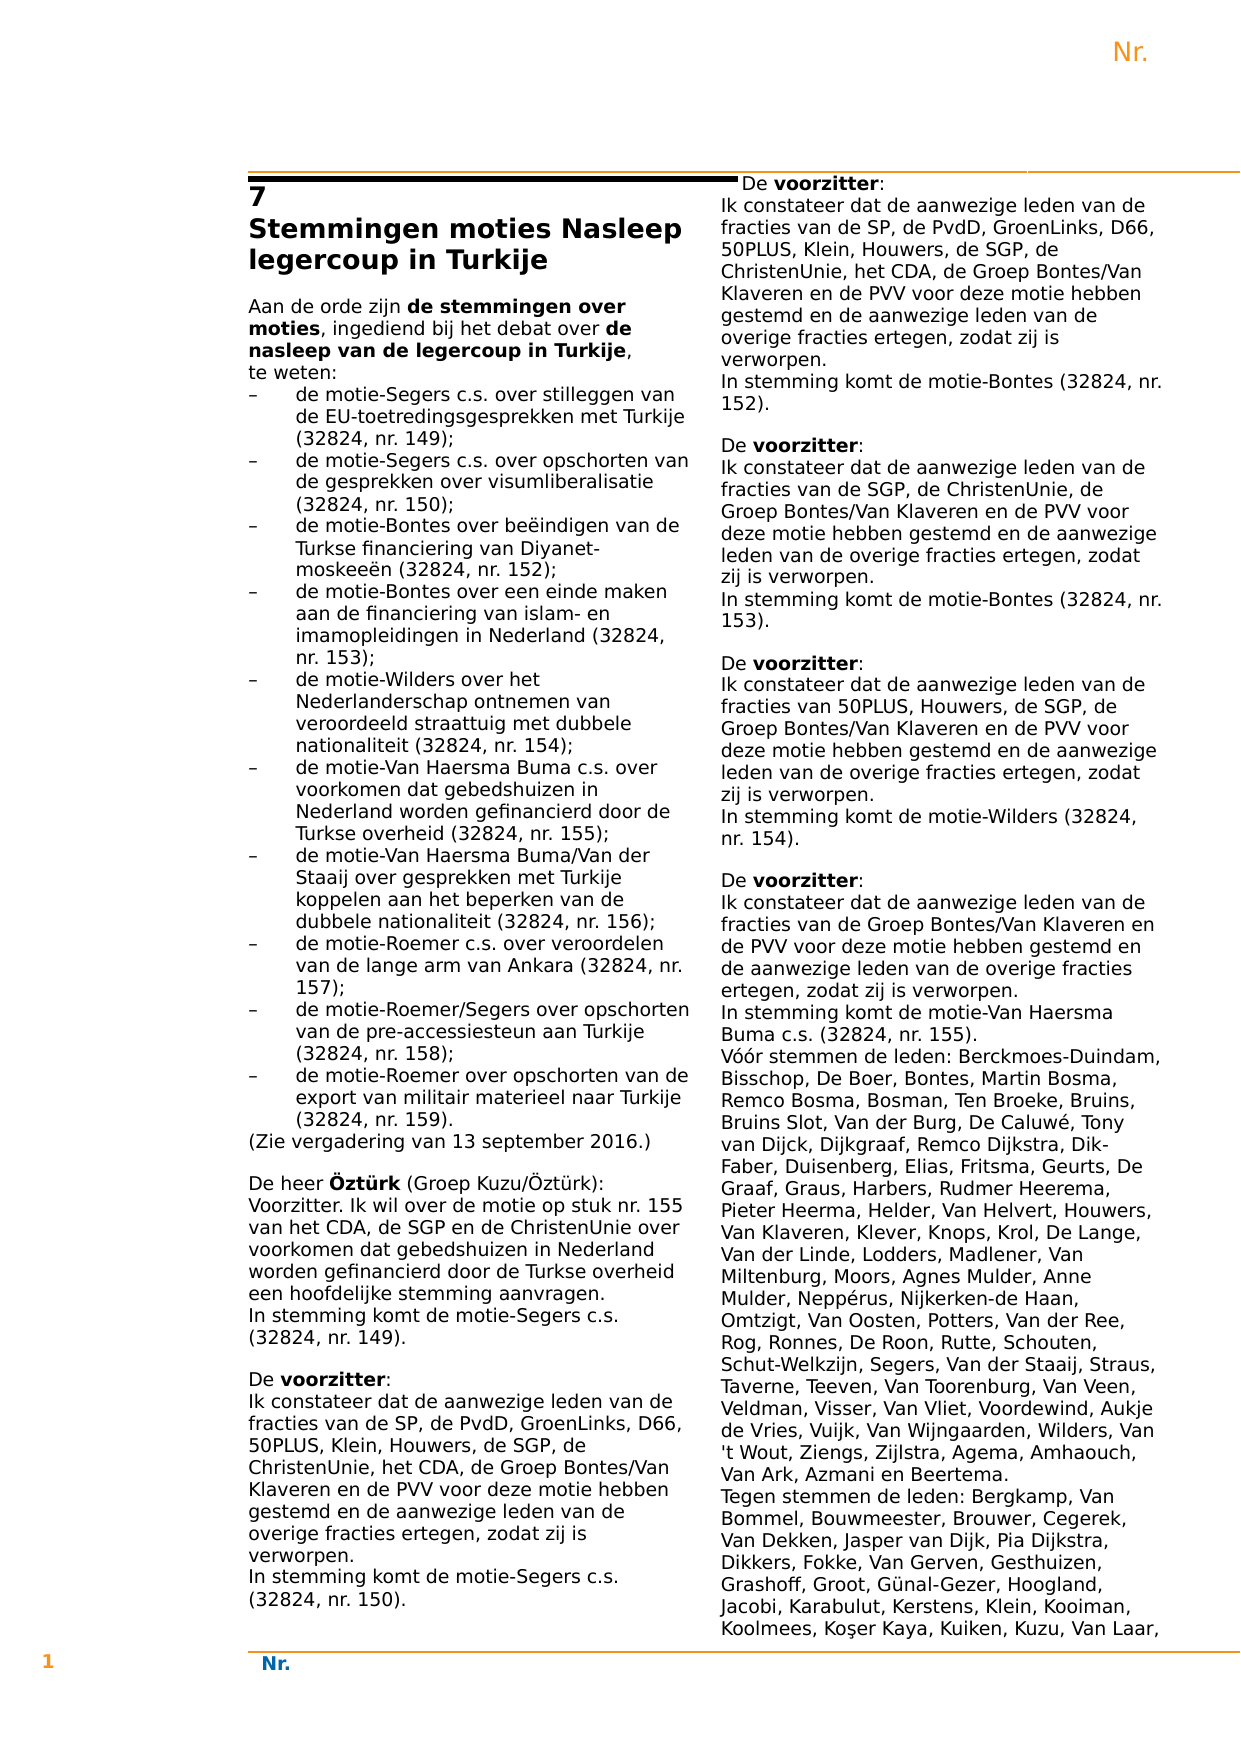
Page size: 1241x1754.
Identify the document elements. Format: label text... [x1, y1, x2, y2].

text Ik constateer dat de aanwezige leden van de fracties van de SP, de PvdD, GroenLinks, D66, 50PLUS, Klein, Houwers, de SGP, de ChristenUnie, het CDA, de Groep Bontes/Van Klaveren en de PVV voor deze motie hebben gestemd en de aanwezige leden van de overige fracties ertegen, zodat zij is verworpen. [721, 195, 1163, 371]
text Vóór stemmen de leden: Berckmoes-Duindam, Bisschop, De Boer, Bontes, Martin Bosma, Remco Bosma, Bosman, Ten Broeke, Bruins, Bruins Slot, Van der Burg, De Caluwé, Tony van Dijck, Dijkgraaf, Remco Dijkstra, Dik-Faber, Duisenberg, Elias, Fritsma, Geurts, De Graaf, Graus, Harbers, Rudmer Heerema, Pieter Heerma, Helder, Van Helvert, Houwers, Van Klaveren, Klever, Knops, Krol, De Lange, Van der Linde, Lodders, Madlener, Van Miltenburg, Moors, Agnes Mulder, Anne Mulder, Neppérus, Nijkerken-de Haan, Omtzigt, Van Oosten, Potters, Van der Ree, Rog, Ronnes, De Roon, Rutte, Schouten, Schut-Welkzijn, Segers, Van der Staaij, Straus, Taverne, Teeven, Van Toorenburg, Van Veen, Veldman, Visser, Van Vliet, Voordewind, Aukje de Vries, Vuijk, Van Wijngaarden, Wilders, Van 't Wout, Ziengs, Zijlstra, Agema, Amhaouch, Van Ark, Azmani en Beertema. [721, 1046, 1163, 1486]
list de motie-Roemer/Segers over opschorten van de pre-accessiesteun aan Turkije (32824, nr. 158); [248, 999, 691, 1065]
text te weten: [248, 362, 691, 383]
text Voorzitter. Ik wil over de motie op stuk nr. 155 van het CDA, de SGP en de ChristenUnie over voorkomen dat gebedshuizen in Nederland worden gefinancierd door de Turkse overheid een hoofdelijke stemming aanvragen. [248, 1195, 691, 1305]
text De voorzitter: [721, 434, 1163, 457]
list de motie-Roemer c.s. over veroordelen van de lange arm van Ankara (32824, nr. 157); [248, 933, 691, 999]
text (Zie vergadering van 13 september 2016.) [248, 1131, 691, 1153]
text De voorzitter: [721, 870, 1163, 892]
text In stemming komt de motie-Segers c.s. (32824, nr. 149). [248, 1305, 691, 1349]
text De voorzitter: [721, 652, 1163, 674]
list de motie-Segers c.s. over opschorten van de gesprekken over visumliberalisatie (32824, nr. 150); [248, 449, 691, 515]
text Ik constateer dat de aanwezige leden van de fracties van de SP, de PvdD, GroenLinks, D66, 50PLUS, Klein, Houwers, de SGP, de ChristenUnie, het CDA, de Groep Bontes/Van Klaveren en de PVV voor deze motie hebben gestemd en de aanwezige leden van de overige fracties ertegen, zodat zij is verworpen. [248, 1391, 691, 1566]
list de motie-Roemer over opschorten van de export van militair materieel naar Turkije (32824, nr. 159). [248, 1065, 691, 1131]
text Ik constateer dat de aanwezige leden van de fracties van 50PLUS, Houwers, de SGP, de Groep Bontes/Van Klaveren en de PVV voor deze motie hebben gestemd en de aanwezige leden van de overige fracties ertegen, zodat zij is verworpen. [721, 674, 1163, 806]
title 7 Stemmingen moties Nasleep legercoup in Turkije [248, 182, 691, 276]
list de motie-Bontes over een einde maken aan de financiering van islam- en imamopleidingen in Nederland (32824, nr. 153); [248, 581, 691, 669]
text In stemming komt de motie-Van Haersma Buma c.s. (32824, nr. 155). [721, 1002, 1163, 1046]
list de motie-Van Haersma Buma/Van der Staaij over gesprekken met Turkije koppelen aan het beperken van de dubbele nationaliteit (32824, nr. 156); [248, 845, 691, 933]
text Ik constateer dat de aanwezige leden van de fracties van de SGP, de ChristenUnie, de Groep Bontes/Van Klaveren en de PVV voor deze motie hebben gestemd en de aanwezige leden van de overige fracties ertegen, zodat zij is verworpen. [721, 457, 1163, 588]
list de motie-Van Haersma Buma c.s. over voorkomen dat gebedshuizen in Nederland worden gefinancierd door de Turkse overheid (32824, nr. 155); [248, 757, 691, 845]
text De voorzitter: [721, 173, 1163, 195]
text In stemming komt de motie-Bontes (32824, nr. 152). [721, 371, 1163, 414]
text Tegen stemmen de leden: Bergkamp, Van Bommel, Bouwmeester, Brouwer, Cegerek, Van Dekken, Jasper van Dijk, Pia Dijkstra, Dikkers, Fokke, Van Gerven, Gesthuizen, Grashoff, Groot, Günal-Gezer, Hoogland, Jacobi, Karabulut, Kerstens, Klein, Kooiman, Koolmees, Koşer Kaya, Kuiken, Kuzu, Van Laar, [721, 1486, 1163, 1639]
text In stemming komt de motie-Wilders (32824, nr. 154). [721, 806, 1163, 850]
list de motie-Bontes over beëindigen van de Turkse financiering van Diyanet-moskeeën (32824, nr. 152); [248, 515, 691, 581]
text De heer Öztürk (Groep Kuzu/Öztürk): [248, 1173, 691, 1195]
text In stemming komt de motie-Segers c.s. (32824, nr. 150). [248, 1566, 691, 1610]
list de motie-Segers c.s. over stilleggen van de EU-toetredingsgesprekken met Turkije (32824, nr. 149); [248, 383, 691, 449]
text Ik constateer dat de aanwezige leden van de fracties van de Groep Bontes/Van Klaveren en de PVV voor deze motie hebben gestemd en de aanwezige leden van de overige fracties ertegen, zodat zij is verworpen. [721, 892, 1163, 1002]
text In stemming komt de motie-Bontes (32824, nr. 153). [721, 588, 1163, 632]
list de motie-Wilders over het Nederlanderschap ontnemen van veroordeeld straattuig met dubbele nationaliteit (32824, nr. 154); [248, 669, 691, 757]
text Aan de orde zijn de stemmingen over moties, ingediend bij het debat over de nasleep van de legercoup in Turkije, [248, 296, 691, 362]
text De voorzitter: [248, 1369, 691, 1391]
